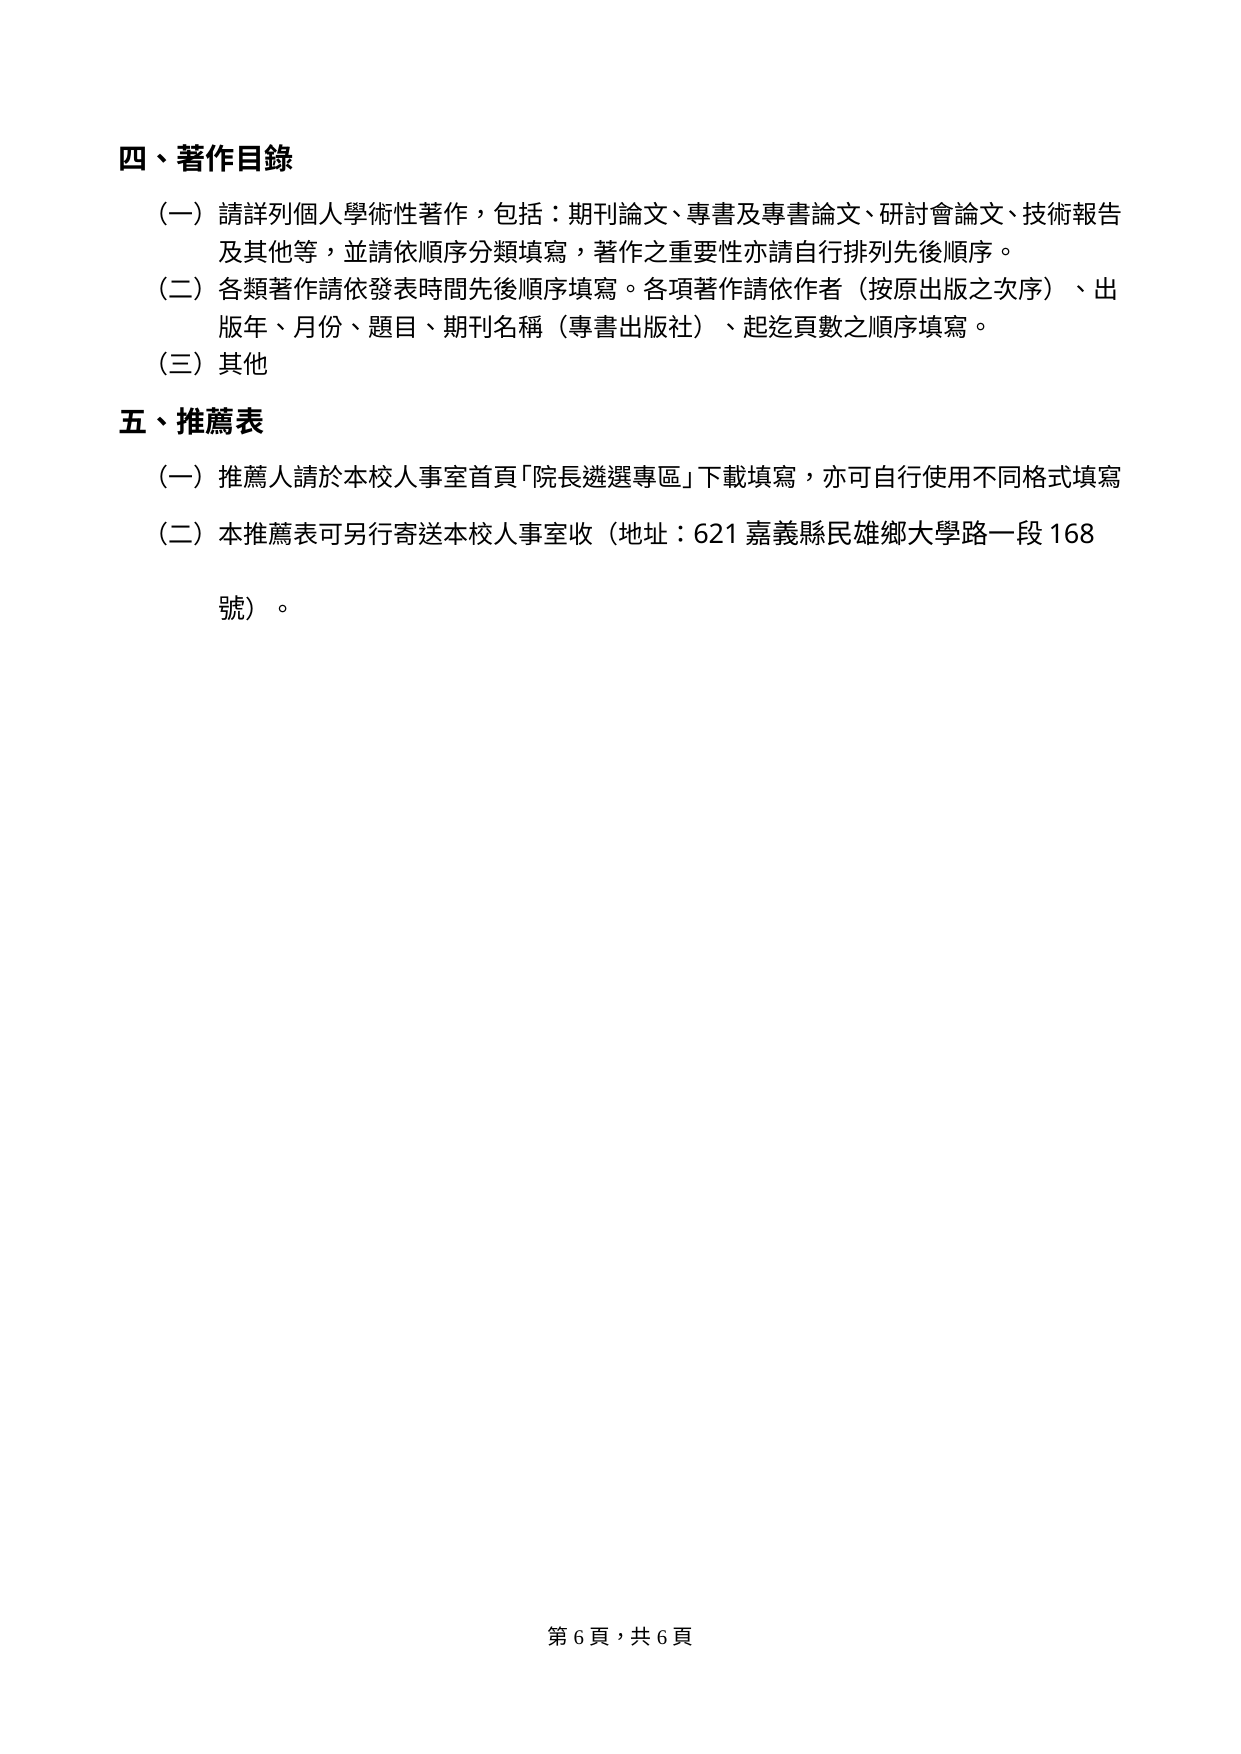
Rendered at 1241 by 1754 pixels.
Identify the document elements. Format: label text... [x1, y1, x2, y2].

text （三）其他 [118, 344, 1122, 382]
text （二）各類著作請依發表時間先後順序填寫。各項著作請依作者（按原出版之次序）、出版年、月份、題目、期刊名稱（專書出版社）、起迄頁數之順序填寫。 [143, 269, 1122, 344]
text （二）本推薦表可另行寄送本校人事室收（地址：621嘉義縣民雄鄉大學路一段168號）。 [143, 494, 1122, 644]
text （一）推薦人請於本校人事室首頁「院長遴選專區」下載填寫，亦可自行使用不同格式填寫。 [143, 457, 1122, 494]
text （一）請詳列個人學術性著作，包括：期刊論文、專書及專書論文、研討會論文、技術報告及其他等，並請依順序分類填寫，著作之重要性亦請自行排列先後順序。 [143, 194, 1122, 269]
text 五、推薦表 [118, 382, 1122, 457]
text 四、著作目錄 [118, 119, 1122, 194]
